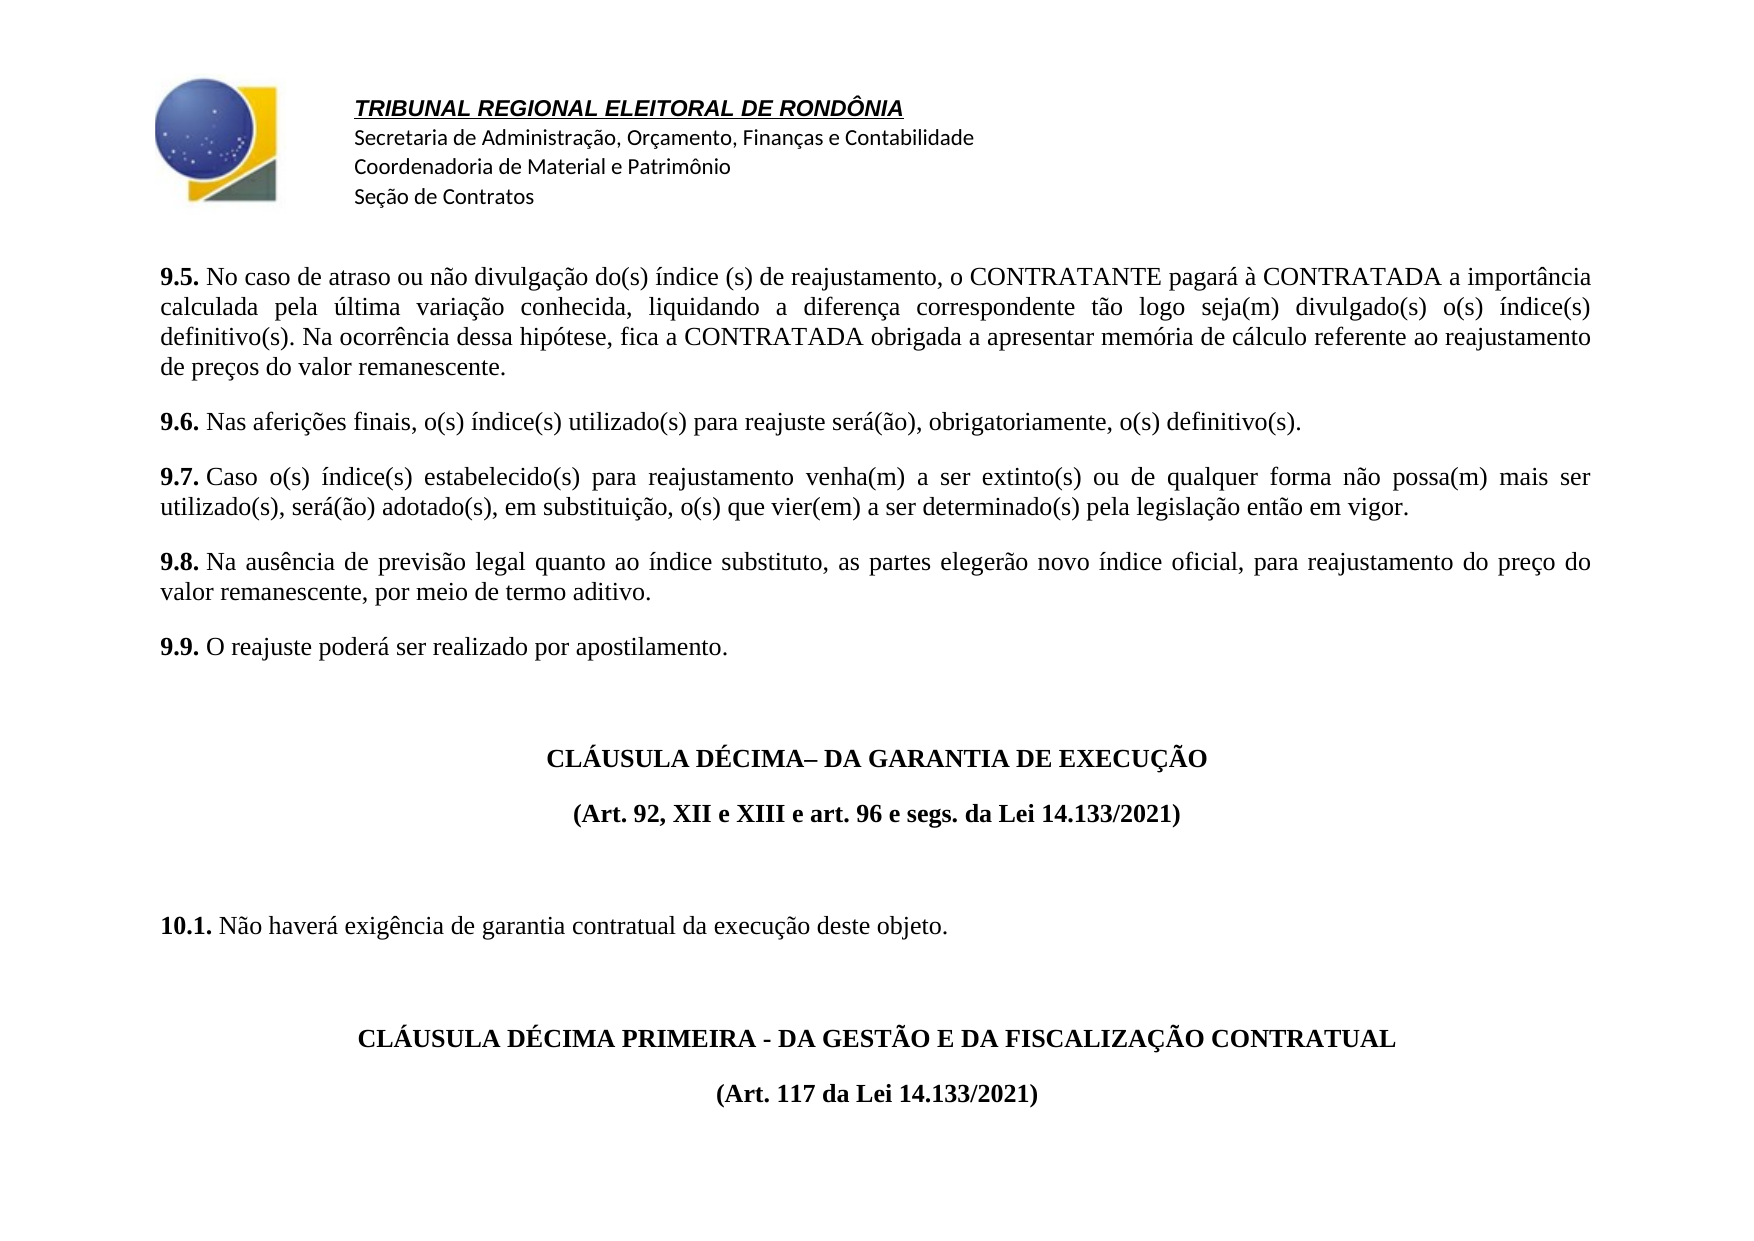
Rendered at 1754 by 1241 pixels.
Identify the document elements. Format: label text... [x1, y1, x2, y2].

text CLÁUSULA DÉCIMA– DA GARANTIA DE EXECUÇÃO [160, 743, 1594, 773]
text (Art. 92, XII e XIII e art. 96 e segs. da Lei 14.133/2021) [160, 798, 1594, 828]
text 9.9. O reajuste poderá ser realizado por apostilamento. [160, 631, 1594, 661]
text 9.6. Nas aferições finais, o(s) índice(s) utilizado(s) para reajuste será(ão), obrigatoriamente, o(s) definitivo(s). [160, 406, 1594, 436]
text (Art. 117 da Lei 14.133/2021) [160, 1078, 1594, 1108]
text 9.5. No caso de atraso ou não divulgação do(s) índice (s) de reajustamento, o CONTRATANTE pagará à CONTRATADA a importância calculada pela última variação conhecida, liquidando a diferença correspondente tão logo seja(m) divulgado(s) o(s) índice(s) definitivo(s). Na ocorrência dessa hipótese, fica a CONTRATADA obrigada a apresentar memória de cálculo referente ao reajustamento de preços do valor remanescente. [160, 261, 1594, 381]
text 9.8. Na ausência de previsão legal quanto ao índice substituto, as partes elegerão novo índice oficial, para reajustamento do preço do valor remanescente, por meio de termo aditivo. [160, 546, 1594, 606]
text 9.7. Caso o(s) índice(s) estabelecido(s) para reajustamento venha(m) a ser extinto(s) ou de qualquer forma não possa(m) mais ser utilizado(s), será(ão) adotado(s), em substituição, o(s) que vier(em) a ser determinado(s) pela legislação então em vigor. [160, 461, 1594, 521]
text 10.1. Não haverá exigência de garantia contratual da execução deste objeto. [160, 910, 1594, 940]
text CLÁUSULA DÉCIMA PRIMEIRA - DA GESTÃO E DA FISCALIZAÇÃO CONTRATUAL [160, 1023, 1594, 1053]
